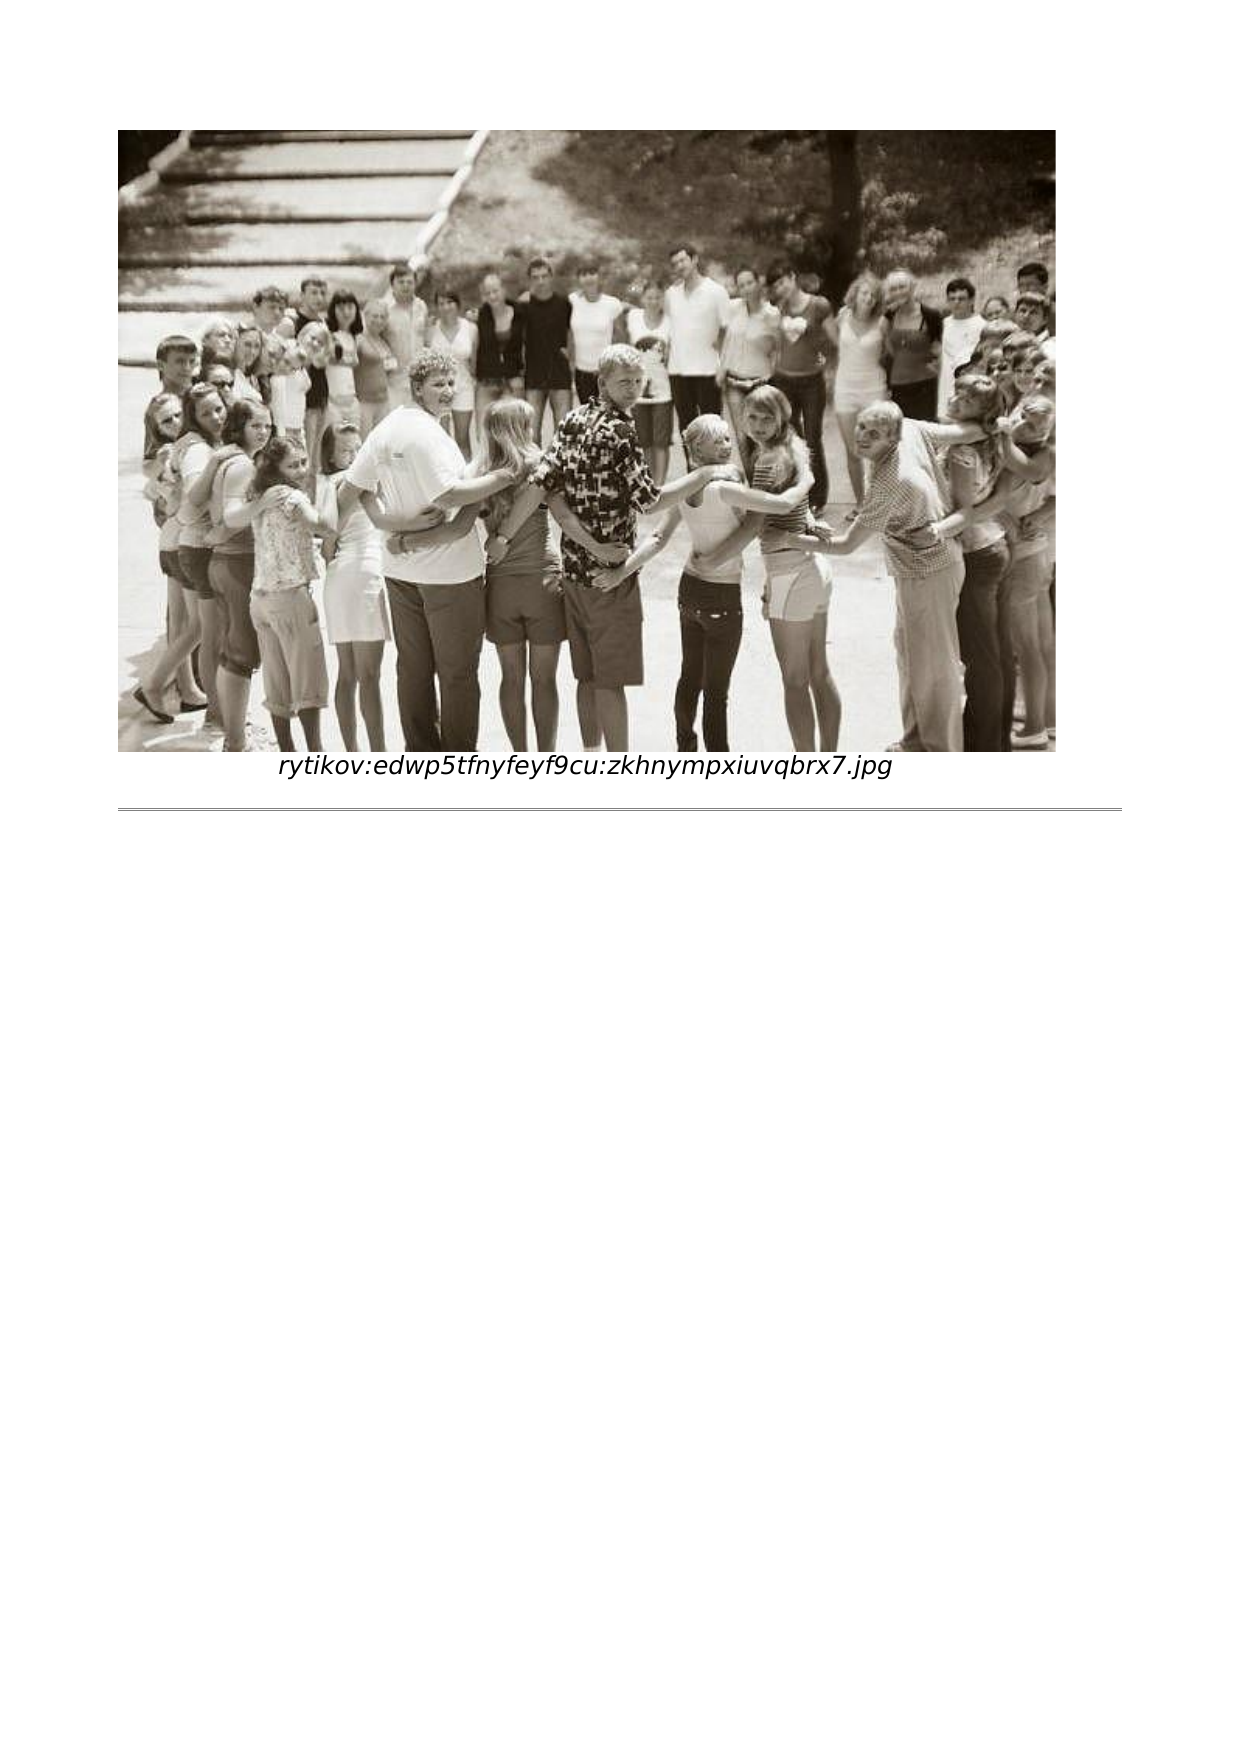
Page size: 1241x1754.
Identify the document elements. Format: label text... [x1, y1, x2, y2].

picture [118, 130, 1056, 752]
text rytikov:edwp5tfnyfeyf9cu:zkhnympxiuvqbrx7.jpg [118, 752, 1056, 781]
